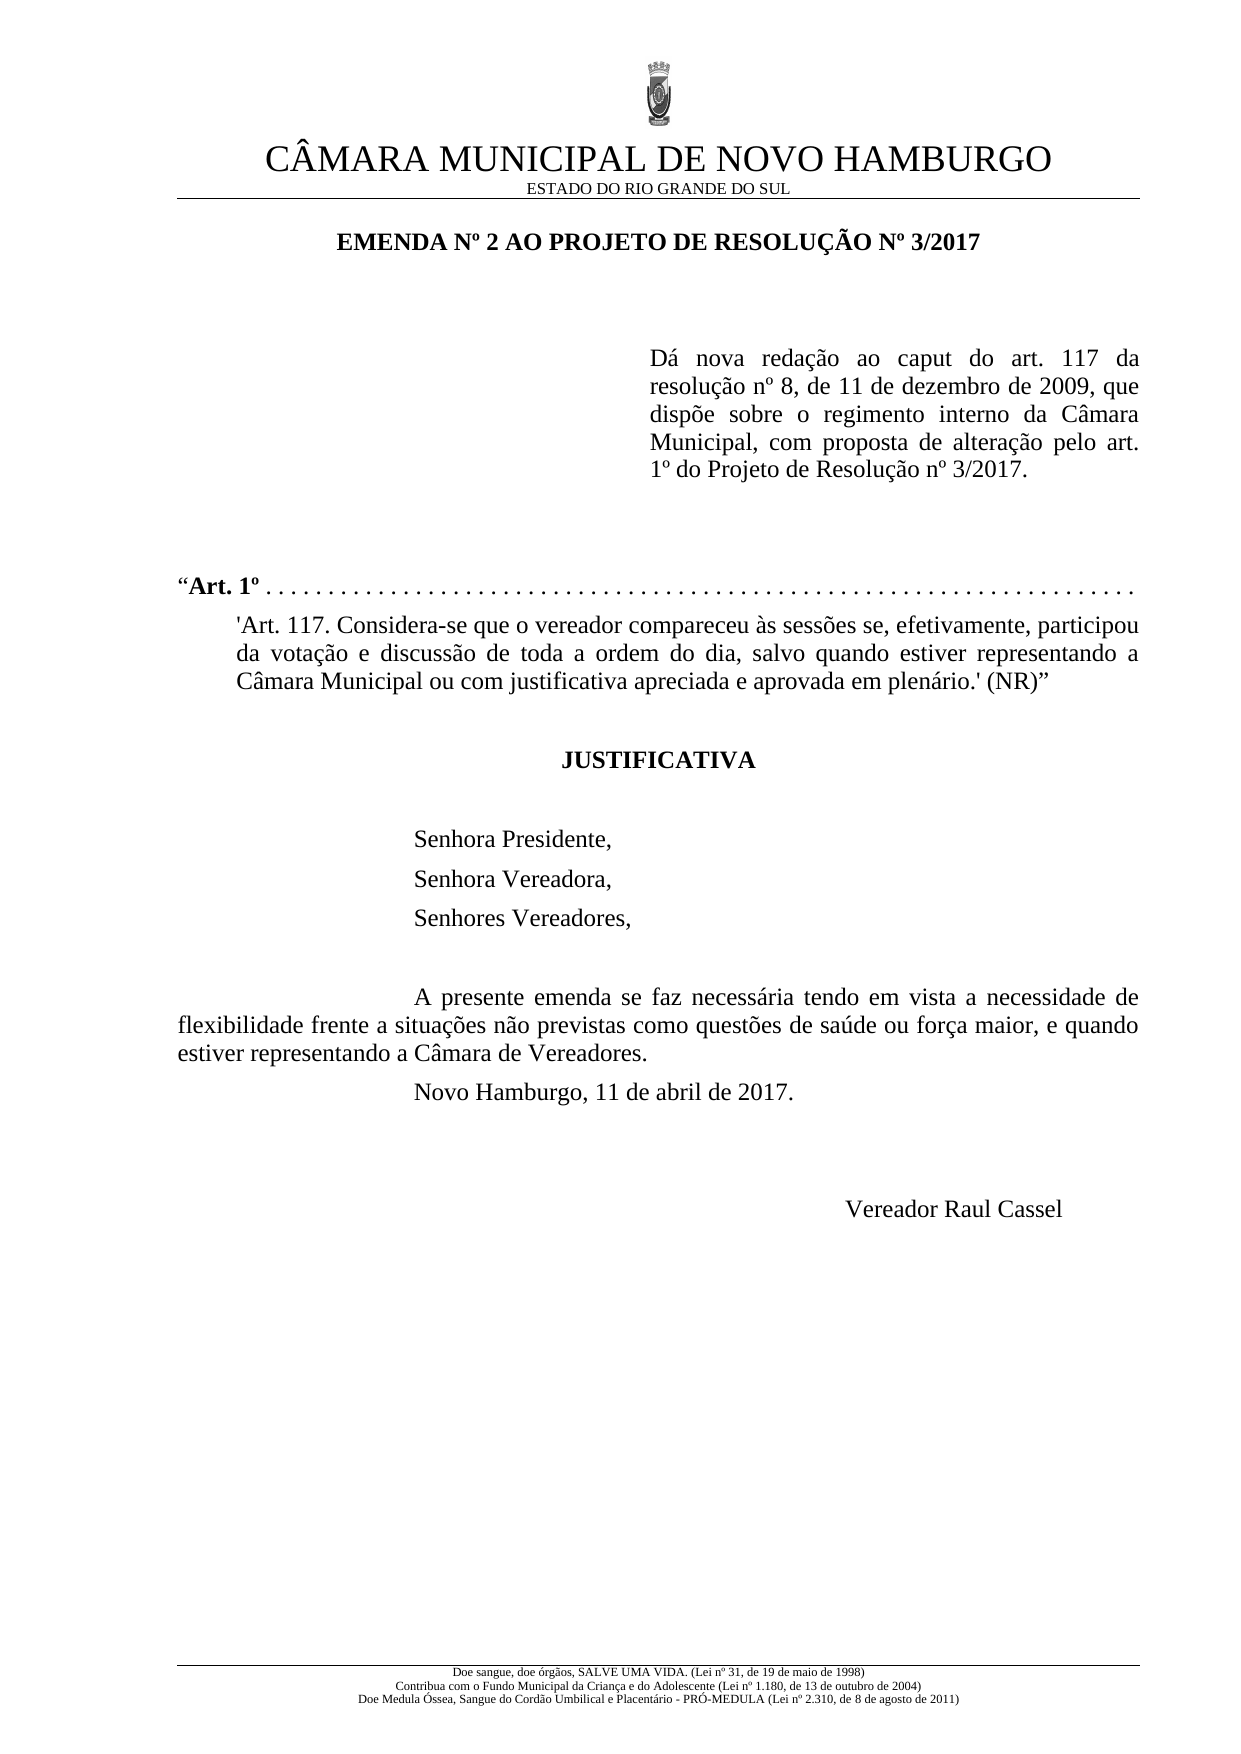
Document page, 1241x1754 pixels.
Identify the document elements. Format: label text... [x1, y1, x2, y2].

text Senhores Vereadores, [177, 904, 1140, 932]
text JUSTIFICATIVA [177, 746, 1140, 774]
text “Art. 1º . . . . . . . . . . . . . . . . . . . . . . . . . . . . . . . . . . . . . . . . . . . . . . . . . . . . . . . . . . . . . . . . . . . . . . [177, 572, 1140, 599]
text Dá nova redação ao caput do art. 117 da resolução nº 8, de 11 de dezembro de 2009, que dispõe sobre o regimento interno da Câmara Municipal, com proposta de alteração pelo art. 1º do Projeto de Resolução nº 3/2017. [649, 344, 1140, 483]
text Vereador Raul Cassel [768, 1195, 1140, 1222]
text Novo Hamburgo, 11 de abril de 2017. [177, 1078, 1140, 1106]
text EMENDA Nº 2 AO PROJETO DE RESOLUÇÃO Nº 3/2017 [177, 228, 1140, 256]
text Senhora Vereadora, [177, 865, 1140, 892]
text A presente emenda se faz necessária tendo em vista a necessidade de flexibilidade frente a situações não previstas como questões de saúde ou força maior, e quando estiver representando a Câmara de Vereadores. [177, 983, 1140, 1067]
text 'Art. 117. Considera-se que o vereador compareceu às sessões se, efetivamente, participou da votação e discussão de toda a ordem do dia, salvo quando estiver representando a Câmara Municipal ou com justificativa apreciada e aprovada em plenário.' (NR)” [236, 611, 1140, 694]
text Senhora Presidente, [177, 825, 1140, 853]
